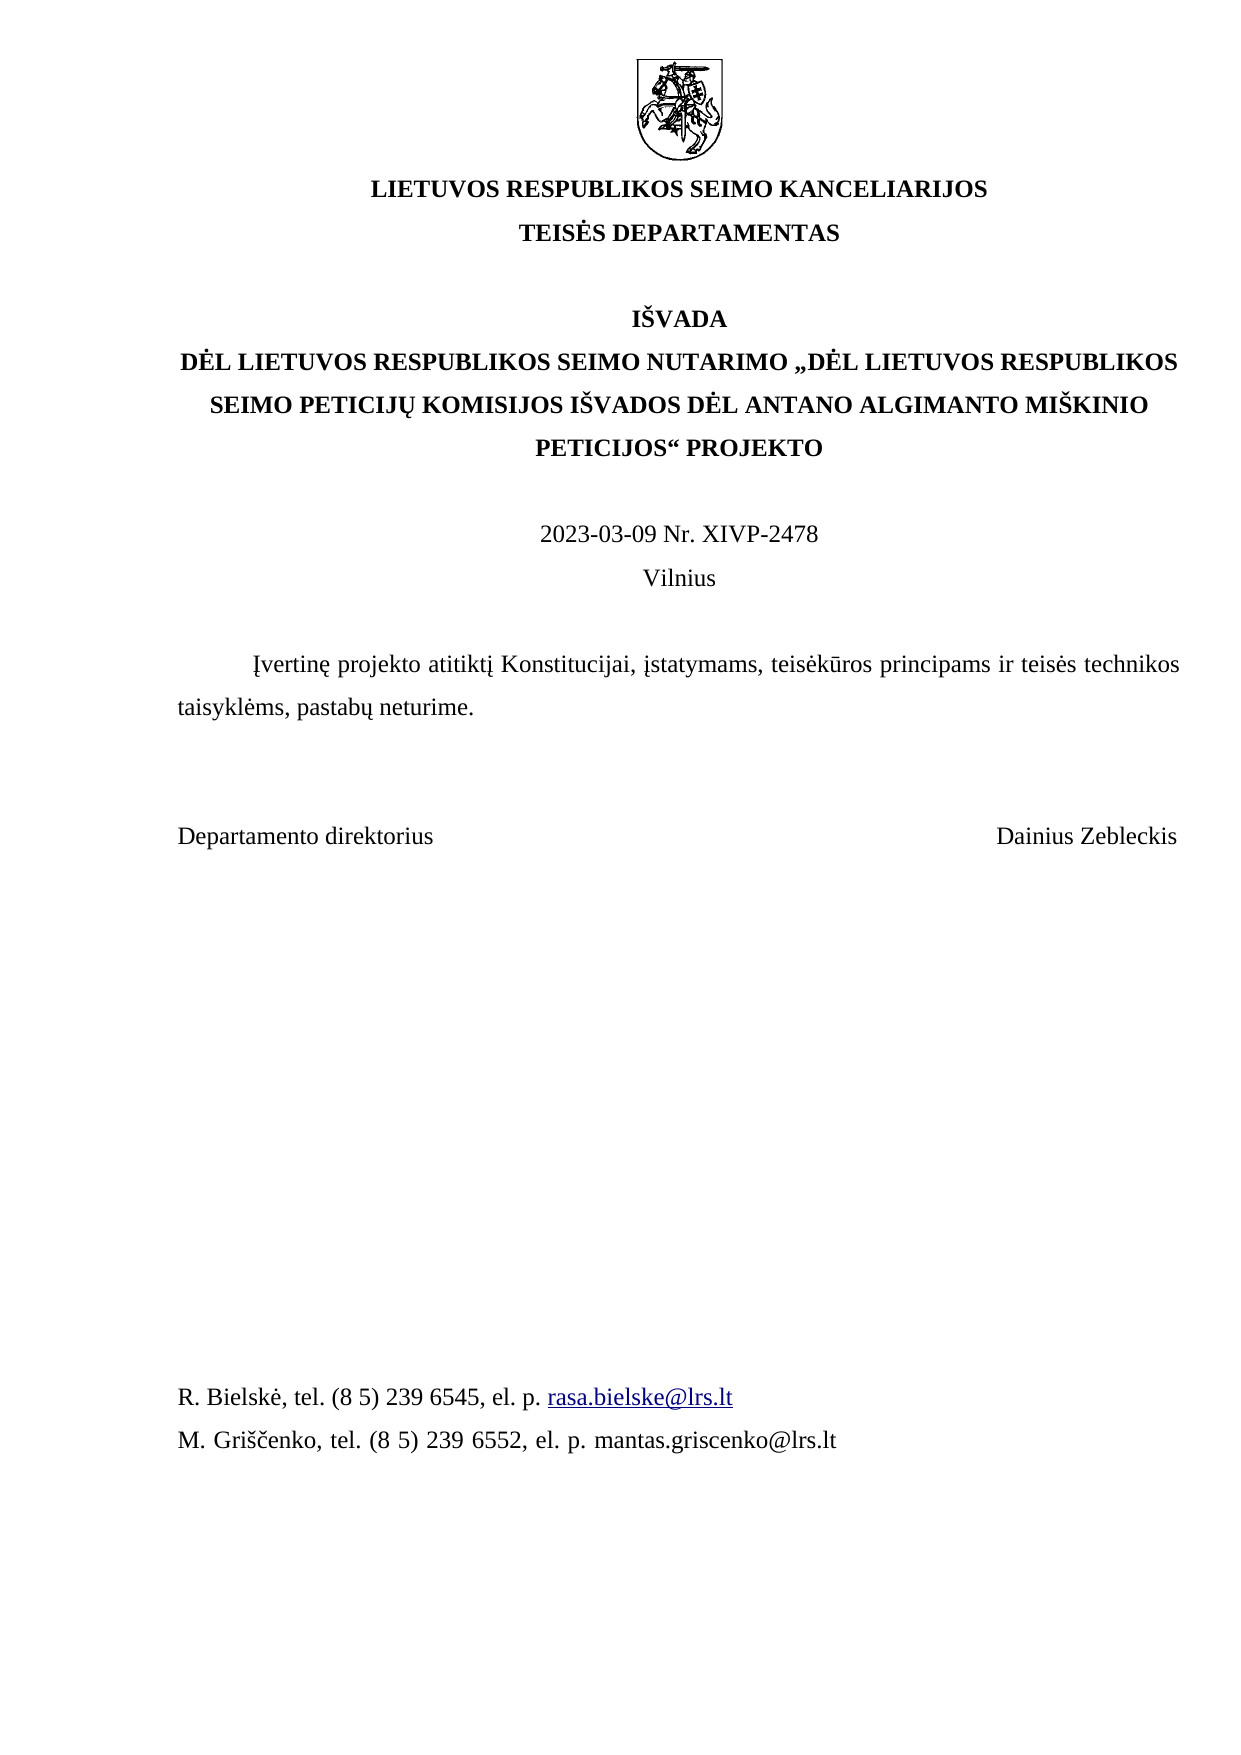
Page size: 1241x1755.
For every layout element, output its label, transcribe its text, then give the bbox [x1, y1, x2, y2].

text R. Bielskė, tel. (8 5) 239 6545, el. p. rasa.bielske@lrs.lt [177, 1382, 1181, 1411]
text IŠVADA [177, 304, 1181, 333]
text 2023-03-09 Nr. XIVP-2478 [177, 519, 1181, 548]
text DĖL LIETUVOS RESPUBLIKOS SEIMO NUTARIMO „DĖL LIETUVOS RESPUBLIKOS SEIMO PETICIJŲ KOMISIJOS IŠVADOS DĖL ANTANO ALGIMANTO MIŠKINIO PETICIJOS“ PROJEKTO [177, 347, 1181, 462]
text Įvertinę projekto atitiktį Konstitucijai, įstatymams, teisėkūros principams ir teisės technikos taisyklėms, pastabų neturime. [177, 649, 1181, 721]
text M. Griščenko, tel. (8 5) 239 6552, el. p. mantas.griscenko@lrs.lt [177, 1425, 1181, 1497]
text Departamento direktorius Dainius Zebleckis [177, 821, 1181, 850]
subtitle TEISĖS DEPARTAMENTAS [177, 218, 1181, 246]
text LIETUVOS RESPUBLIKOS SEIMO KANCELIARIJOS [177, 174, 1181, 203]
text Vilnius [177, 563, 1181, 591]
